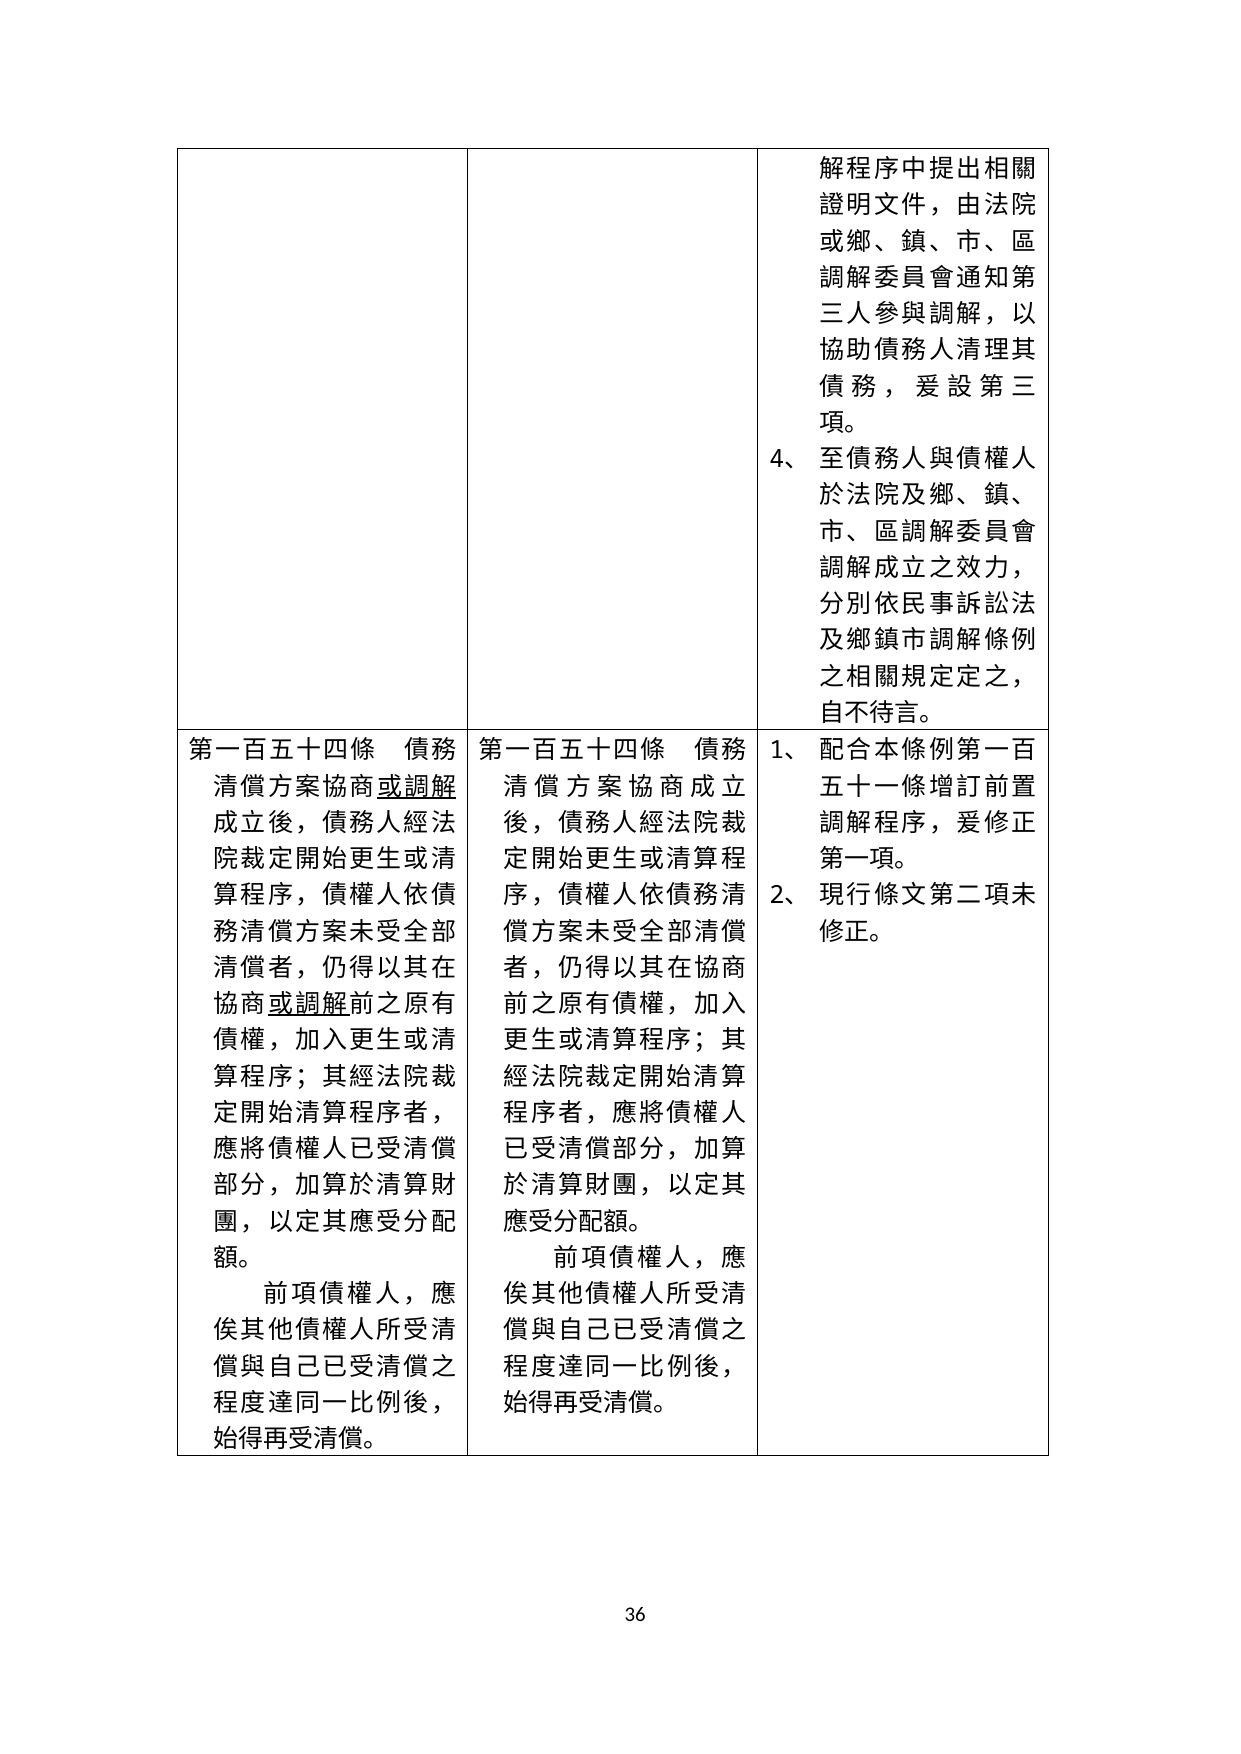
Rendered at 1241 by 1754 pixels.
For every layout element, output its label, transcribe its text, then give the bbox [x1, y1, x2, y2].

table_cell 第一百五十四條 債務清償方案協商或調解成立後，債務人經法院裁定開始更生或清算程序，債權人依債務清償方案未受全部清償者，仍得以其在協商或調解前之原有債權，加入更生或清算程序；其經法院裁定開始清算程序者，應將債權人已受清償部分，加算於清算財團，以定其應受分配額。 前項債權人，應俟其他債權人所受清償與自己已受清償之程度達同一比例後，始得再受清償。 [178, 730, 467, 1455]
table_cell 第一百五十四條 債務清償方案協商成立後，債務人經法院裁定開始更生或清算程序，債權人依債務清償方案未受全部清償者，仍得以其在協商前之原有債權，加入更生或清算程序；其經法院裁定開始清算程序者，應將債權人已受清償部分，加算於清算財團，以定其應受分配額。 前項債權人，應俟其他債權人所受清償與自己已受清償之程度達同一比例後，始得再受清償。 [468, 730, 757, 1455]
table_cell 解程序中提出相關證明文件，由法院或鄉、鎮、市、區調解委員會通知第三人參與調解，以協助債務人清理其債務，爰設第三項。 至債務人與債權人於法院及鄉、鎮、市、區調解委員會調解成立之效力，分別依民事訴訟法及鄉鎮市調解條例之相關規定定之，自不待言。 [758, 149, 1048, 729]
table_cell [178, 149, 467, 729]
table_cell [468, 149, 757, 729]
table_cell 配合本條例第一百五十一條增訂前置調解程序，爰修正第一項。 現行條文第二項未修正。 [758, 730, 1048, 1455]
